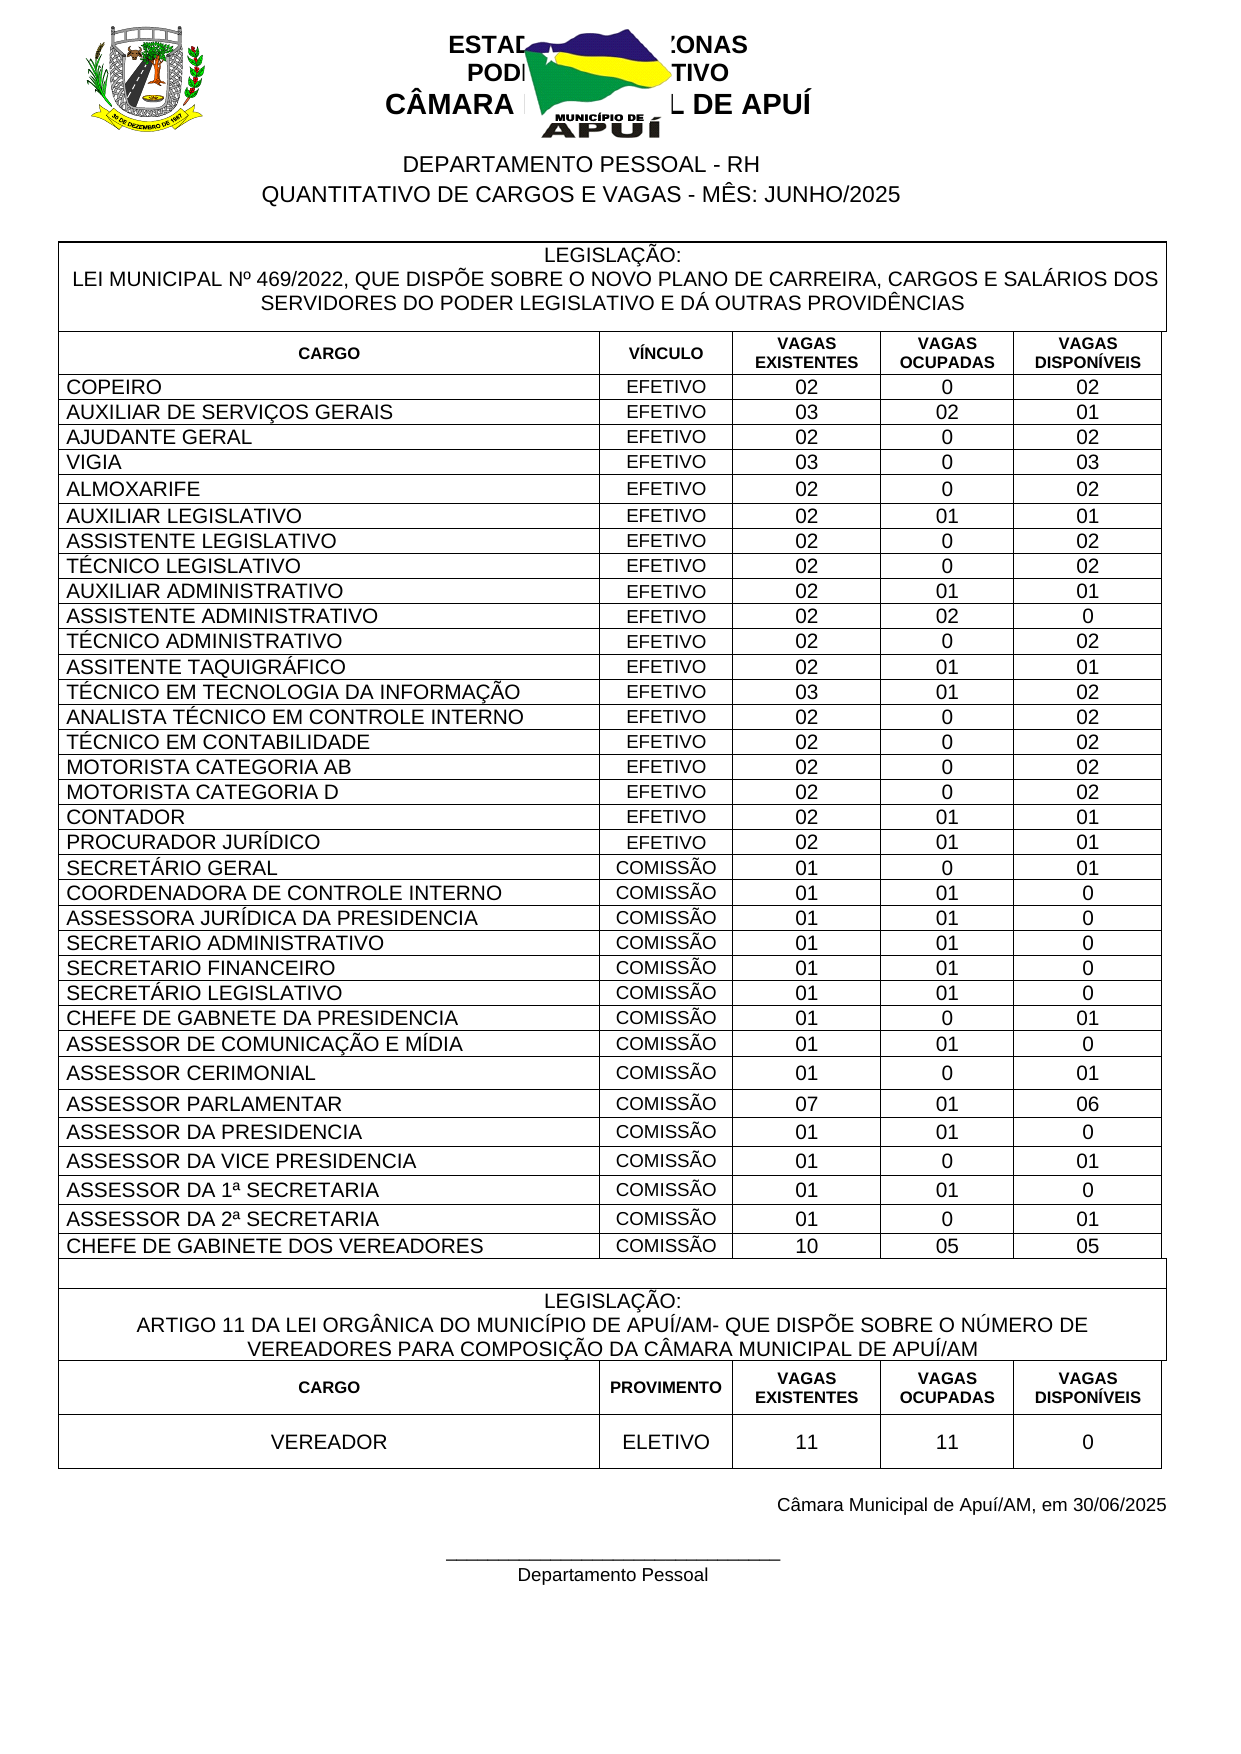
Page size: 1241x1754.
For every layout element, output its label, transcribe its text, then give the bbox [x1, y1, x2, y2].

table_cell 02 [1014, 529, 1161, 553]
table_cell 01 [733, 956, 880, 980]
table_cell EFETIVO [600, 629, 732, 653]
table_cell EFETIVO [600, 730, 732, 754]
table_cell [1162, 1146, 1167, 1174]
table_cell EFETIVO [600, 554, 732, 578]
table_cell SECRETARIO FINANCEIRO [59, 956, 599, 980]
table_cell 02 [1014, 755, 1161, 779]
table_cell 10 [733, 1234, 880, 1258]
table_cell EFETIVO [600, 680, 732, 704]
table_cell 01 [881, 906, 1013, 929]
table_cell 02 [1014, 375, 1161, 399]
table_cell EFETIVO [600, 450, 732, 474]
table_cell ASSISTENTE LEGISLATIVO [59, 529, 599, 553]
table_cell 0 [881, 475, 1013, 503]
table_cell 0 [1014, 1415, 1161, 1468]
table_cell CARGO [59, 332, 599, 374]
table_cell [1162, 1414, 1167, 1468]
table_cell 0 [1014, 1031, 1161, 1056]
table_cell 01 [1014, 579, 1161, 603]
table_cell VAGAS DISPONÍVEIS [1014, 332, 1161, 374]
table_cell 0 [881, 780, 1013, 804]
table_cell EFETIVO [600, 400, 732, 424]
table_cell EFETIVO [600, 475, 732, 503]
table_cell VAGAS EXISTENTES [733, 332, 880, 374]
table_cell VAGAS OCUPADAS [881, 1361, 1013, 1414]
table_cell MOTORISTA CATEGORIA D [59, 780, 599, 804]
table_cell [1162, 603, 1167, 628]
table_cell [1162, 829, 1167, 854]
table_cell [1162, 449, 1167, 474]
table_cell 01 [1014, 1147, 1161, 1174]
table_cell [1162, 930, 1167, 955]
table_cell 01 [1014, 400, 1161, 424]
table_cell [1162, 628, 1167, 653]
text Câmara Municipal de Apuí/AM, em 30/06/2025 [29, 1469, 1167, 1515]
table_cell 01 [881, 880, 1013, 904]
table_cell COMISSÃO [600, 906, 732, 929]
table_cell TÉCNICO EM CONTABILIDADE [59, 730, 599, 754]
text ________________________________ [59, 1539, 1167, 1561]
table_cell 02 [733, 375, 880, 399]
table_cell COMISSÃO [600, 880, 732, 904]
table_cell EFETIVO [600, 755, 732, 779]
table_cell ASSESSOR CERIMONIAL [59, 1057, 599, 1088]
table_cell 0 [881, 730, 1013, 754]
table_cell 01 [881, 1176, 1013, 1204]
table_cell [1162, 1030, 1167, 1056]
table_cell SECRETÁRIO GERAL [59, 855, 599, 879]
table_cell 02 [733, 655, 880, 678]
table_cell COMISSÃO [600, 981, 732, 1005]
table_cell 01 [733, 1205, 880, 1233]
table_cell 02 [733, 780, 880, 804]
table_cell 01 [881, 680, 1013, 704]
table_cell 0 [881, 554, 1013, 578]
table_cell 01 [881, 931, 1013, 955]
table_cell COMISSÃO [600, 855, 732, 879]
table_cell 0 [1014, 1176, 1161, 1204]
table_cell COMISSÃO [600, 1147, 732, 1174]
table_cell PROVIMENTO [600, 1361, 732, 1414]
table_cell 02 [733, 475, 880, 503]
table_cell [1162, 905, 1167, 929]
table_cell 01 [733, 1118, 880, 1146]
table_cell 01 [881, 956, 1013, 980]
table_cell ALMOXARIFE [59, 475, 599, 503]
table_cell 0 [881, 425, 1013, 449]
table_cell CONTADOR [59, 805, 599, 829]
table_cell LEGISLAÇÃO: ARTIGO 11 DA LEI ORGÂNICA DO MUNICÍPIO DE APUÍ/AM- QUE DISPÕE SOBRE O NÚMERO DE VEREADORES PARA COMPOSIÇÃO DA CÂMARA MUNICIPAL DE APUÍ/AM [59, 1289, 1166, 1360]
table_cell [1162, 474, 1167, 503]
table_cell [59, 1259, 1166, 1287]
table_cell 03 [1014, 450, 1161, 474]
table_cell 02 [1014, 780, 1161, 804]
table_cell 0 [1014, 604, 1161, 628]
text Departamento Pessoal [59, 1564, 1167, 1586]
table_cell 0 [881, 1057, 1013, 1088]
table_cell 06 [1014, 1090, 1161, 1117]
table_cell 02 [733, 604, 880, 628]
table_cell 02 [733, 705, 880, 729]
table_cell ASSISTENTE ADMINISTRATIVO [59, 604, 599, 628]
table_cell 01 [1014, 1006, 1161, 1030]
table_cell [1162, 1089, 1167, 1117]
table_cell EFETIVO [600, 604, 732, 628]
table_cell [1162, 754, 1167, 779]
table_cell VAGAS DISPONÍVEIS [1014, 1361, 1161, 1414]
table_cell 01 [733, 1031, 880, 1056]
table_cell EFETIVO [600, 705, 732, 729]
text DEPARTAMENTO PESSOAL - RH [44, 151, 1118, 177]
table_cell 11 [733, 1415, 880, 1468]
table_cell 01 [733, 1176, 880, 1204]
table_cell 0 [881, 1205, 1013, 1233]
table_cell TÉCNICO ADMINISTRATIVO [59, 629, 599, 653]
table_cell COMISSÃO [600, 931, 732, 955]
table_cell ASSESSOR DA 2ª SECRETARIA [59, 1205, 599, 1233]
table_cell VEREADOR [59, 1415, 599, 1468]
table_cell 0 [881, 529, 1013, 553]
table_cell 0 [1014, 880, 1161, 904]
table_cell COMISSÃO [600, 1176, 732, 1204]
table_cell [1162, 955, 1167, 980]
table_cell 01 [733, 981, 880, 1005]
table_cell 02 [733, 830, 880, 854]
table_cell EFETIVO [600, 780, 732, 804]
table_cell [1162, 779, 1167, 804]
table_cell TÉCNICO LEGISLATIVO [59, 554, 599, 578]
table_cell 02 [733, 805, 880, 829]
table_cell EFETIVO [600, 579, 732, 603]
table_cell CARGO [59, 1361, 599, 1414]
table_cell [1162, 1204, 1167, 1233]
table_cell COMISSÃO [600, 1090, 732, 1117]
table_cell 01 [733, 1147, 880, 1174]
table_cell ELETIVO [600, 1415, 732, 1468]
table_cell ASSESSOR DA PRESIDENCIA [59, 1118, 599, 1146]
table_cell [1162, 1233, 1167, 1258]
table_cell [1162, 854, 1167, 879]
table_cell 02 [1014, 705, 1161, 729]
table_cell VAGAS EXISTENTES [733, 1361, 880, 1414]
table_header LEGISLAÇÃO: LEI MUNICIPAL Nº 469/2022, QUE DISPÕE SOBRE O NOVO PLANO DE CARREIRA, CARGOS E SALÁRIOS DOS SERVIDORES DO PODER LEGISLATIVO E DÁ OUTRAS PROVIDÊNCIAS [59, 243, 1166, 331]
table_cell 01 [881, 504, 1013, 528]
table_cell VAGAS OCUPADAS [881, 332, 1013, 374]
table_cell ASSITENTE TAQUIGRÁFICO [59, 655, 599, 678]
table_cell 07 [733, 1090, 880, 1117]
table_cell 03 [733, 450, 880, 474]
table_cell 0 [1014, 981, 1161, 1005]
table_cell ASSESSOR PARLAMENTAR [59, 1090, 599, 1117]
table_cell 01 [1014, 805, 1161, 829]
table_cell 0 [881, 855, 1013, 879]
table_cell [1162, 1175, 1167, 1204]
table_cell [1162, 1056, 1167, 1088]
table_cell 0 [881, 705, 1013, 729]
table_cell [1162, 980, 1167, 1005]
table_cell COMISSÃO [600, 1234, 732, 1258]
table_cell COMISSÃO [600, 956, 732, 980]
table_cell [1162, 679, 1167, 704]
table_cell AUXILIAR LEGISLATIVO [59, 504, 599, 528]
table_cell 02 [733, 504, 880, 528]
table_cell 0 [881, 1147, 1013, 1174]
table_cell 11 [881, 1415, 1013, 1468]
table_cell 02 [733, 629, 880, 653]
table_cell 01 [881, 981, 1013, 1005]
table_cell 01 [733, 931, 880, 955]
table_cell CHEFE DE GABNETE DA PRESIDENCIA [59, 1006, 599, 1030]
table_cell [1162, 374, 1167, 399]
table_cell [1162, 503, 1167, 528]
table_cell 0 [881, 1006, 1013, 1030]
table_cell 02 [881, 604, 1013, 628]
table_cell COMISSÃO [600, 1031, 732, 1056]
table_cell [1162, 332, 1167, 374]
table_cell 01 [1014, 655, 1161, 678]
table_cell 02 [733, 579, 880, 603]
table_cell EFETIVO [600, 655, 732, 678]
table_cell TÉCNICO EM TECNOLOGIA DA INFORMAÇÃO [59, 680, 599, 704]
table_cell [1162, 1117, 1167, 1146]
table_cell [1162, 729, 1167, 754]
table_cell COMISSÃO [600, 1118, 732, 1146]
table_cell COMISSÃO [600, 1057, 732, 1088]
table_cell 0 [1014, 906, 1161, 929]
table_cell 01 [733, 1057, 880, 1088]
table_cell [1162, 1005, 1167, 1030]
table_cell EFETIVO [600, 375, 732, 399]
table_cell 02 [733, 554, 880, 578]
table_cell 01 [733, 880, 880, 904]
table_cell [1162, 399, 1167, 424]
table_cell 02 [733, 730, 880, 754]
table_cell 01 [881, 1031, 1013, 1056]
table_cell 05 [1014, 1234, 1161, 1258]
table_cell ASSESSOR DA VICE PRESIDENCIA [59, 1147, 599, 1174]
table_cell ANALISTA TÉCNICO EM CONTROLE INTERNO [59, 705, 599, 729]
table_cell EFETIVO [600, 425, 732, 449]
table_cell EFETIVO [600, 830, 732, 854]
table_cell 01 [881, 655, 1013, 678]
table_cell 02 [881, 400, 1013, 424]
text QUANTITATIVO DE CARGOS E VAGAS - MÊS: JUNHO/2025 [44, 181, 1118, 207]
table_cell 02 [1014, 425, 1161, 449]
table_cell 05 [881, 1234, 1013, 1258]
table_cell 01 [733, 906, 880, 929]
table_cell SECRETÁRIO LEGISLATIVO [59, 981, 599, 1005]
table_cell MOTORISTA CATEGORIA AB [59, 755, 599, 779]
table_cell [1162, 424, 1167, 449]
table_cell 01 [1014, 855, 1161, 879]
table_cell 01 [733, 855, 880, 879]
table_cell 03 [733, 680, 880, 704]
table_cell CHEFE DE GABINETE DOS VEREADORES [59, 1234, 599, 1258]
table_cell [1162, 879, 1167, 904]
table_cell 02 [733, 529, 880, 553]
table_cell [1162, 578, 1167, 603]
table_cell AUXILIAR ADMINISTRATIVO [59, 579, 599, 603]
table_cell [1162, 704, 1167, 729]
table_cell 02 [1014, 554, 1161, 578]
table_cell 01 [881, 805, 1013, 829]
table_cell [1162, 553, 1167, 578]
table_cell COPEIRO [59, 375, 599, 399]
table_cell SECRETARIO ADMINISTRATIVO [59, 931, 599, 955]
table_cell 02 [1014, 680, 1161, 704]
table_cell EFETIVO [600, 529, 732, 553]
table_cell 0 [881, 629, 1013, 653]
table_cell 01 [881, 1118, 1013, 1146]
table_cell 0 [1014, 931, 1161, 955]
table_cell ASSESSOR DE COMUNICAÇÃO E MÍDIA [59, 1031, 599, 1056]
table_cell 01 [1014, 830, 1161, 854]
table_cell EFETIVO [600, 805, 732, 829]
table_cell 0 [881, 755, 1013, 779]
table_cell COMISSÃO [600, 1006, 732, 1030]
table_cell PROCURADOR JURÍDICO [59, 830, 599, 854]
table_cell ASSESSOR DA 1ª SECRETARIA [59, 1176, 599, 1204]
table_cell 01 [1014, 504, 1161, 528]
table_cell ASSESSORA JURÍDICA DA PRESIDENCIA [59, 906, 599, 929]
table_cell COORDENADORA DE CONTROLE INTERNO [59, 880, 599, 904]
table_cell 01 [1014, 1205, 1161, 1233]
table_cell 02 [733, 755, 880, 779]
table_cell AJUDANTE GERAL [59, 425, 599, 449]
table_cell 03 [733, 400, 880, 424]
table_cell 0 [881, 450, 1013, 474]
table_cell 01 [881, 830, 1013, 854]
table_cell AUXILIAR DE SERVIÇOS GERAIS [59, 400, 599, 424]
table_cell 01 [881, 1090, 1013, 1117]
table_cell [1162, 804, 1167, 829]
table_cell 02 [733, 425, 880, 449]
table_cell 01 [1014, 1057, 1161, 1088]
table_cell [1162, 654, 1167, 678]
table_cell 02 [1014, 629, 1161, 653]
table_cell 0 [1014, 956, 1161, 980]
table_cell [1162, 528, 1167, 553]
table_cell 01 [733, 1006, 880, 1030]
table_cell COMISSÃO [600, 1205, 732, 1233]
table_cell VÍNCULO [600, 332, 732, 374]
table_cell EFETIVO [600, 504, 732, 528]
table_cell 0 [1014, 1118, 1161, 1146]
table_cell 01 [881, 579, 1013, 603]
table_cell 02 [1014, 475, 1161, 503]
table_cell [1162, 1361, 1167, 1414]
table_cell VIGIA [59, 450, 599, 474]
table_cell 0 [881, 375, 1013, 399]
table_cell 02 [1014, 730, 1161, 754]
